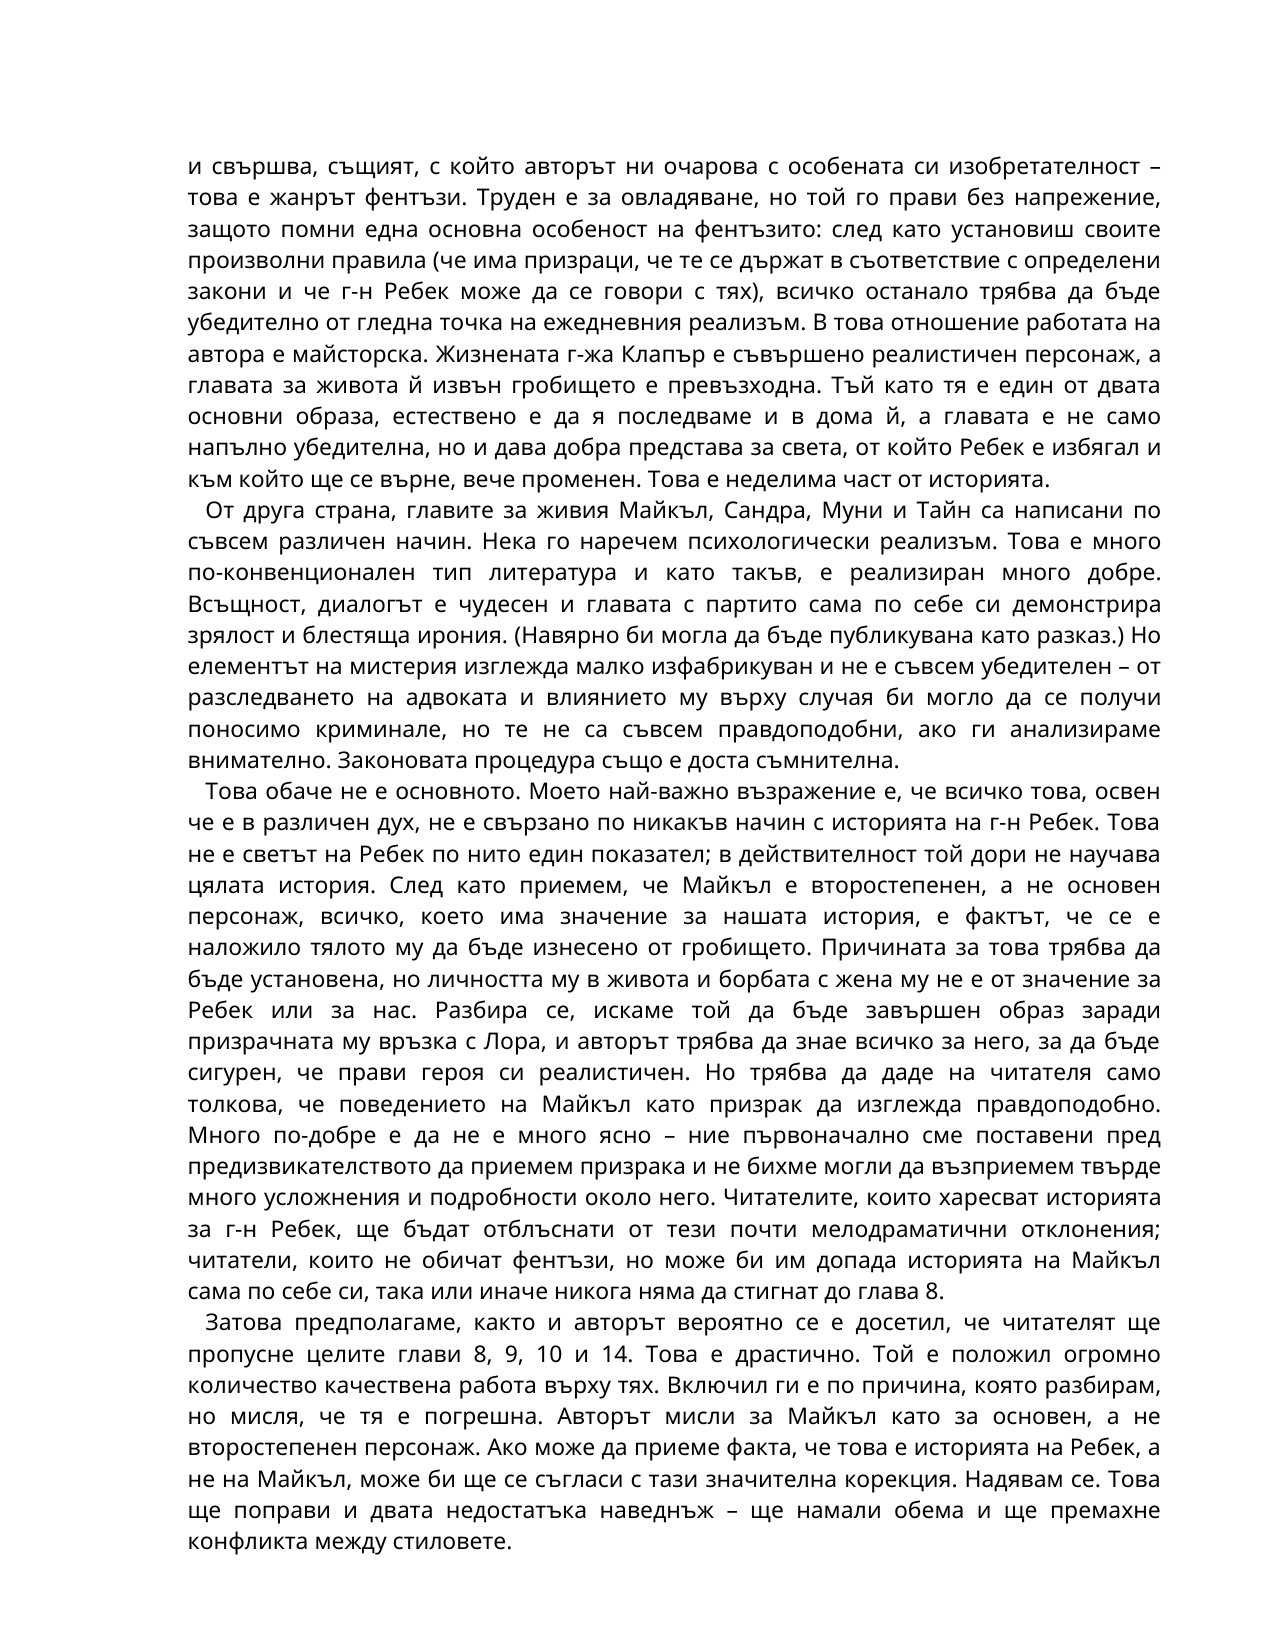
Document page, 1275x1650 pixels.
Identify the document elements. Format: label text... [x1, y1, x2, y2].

text и свършва, същият, с който авторът ни очарова с особената си изобретателност – това е жанрът фентъзи. Труден е за овладяване, но той го прави без напрежение, защото помни една основна особеност на фентъзито: след като установиш своите произволни правила (че има призраци, че те се държат в съответствие с определени закони и че г-н Ребек може да се говори с тях), всичко останало трябва да бъде убедително от гледна точка на ежедневния реализъм. В това отношение работата на автора е майсторска. Жизнената г-жа Клапър е съвършено реалистичен персонаж, а главата за живота й извън гробището е превъзходна. Тъй като тя е един от двата основни образа, естествено е да я последваме и в дома й, а главата е не само напълно убедителна, но и дава добра представа за света, от който Ребек е избягал и към който ще се върне, вече променен. Това е неделима част от историята. [187, 150, 1162, 494]
text От друга страна, главите за живия Майкъл, Сандра, Муни и Тайн са написани по съвсем различен начин. Нека го наречем психологически реализъм. Това е много по-конвенционален тип литература и като такъв, е реализиран много добре. Всъщност, диалогът е чудесен и главата с партито сама по себе си демонстрира зрялост и блестяща ирония. (Навярно би могла да бъде публикувана като разказ.) Но елементът на мистерия изглежда малко изфабрикуван и не е съвсем убедителен – от разследването на адвоката и влиянието му върху случая би могло да се получи поносимо криминале, но те не са съвсем правдоподобни, ако ги анализираме внимателно. Законовата процедура също е доста съмнителна. [187, 494, 1162, 775]
text Затова предполагаме, както и авторът вероятно се е досетил, че читателят ще пропусне целите глави 8, 9, 10 и 14. Това е драстично. Той е положил огромно количество качествена работа върху тях. Включил ги е по причина, която разбирам, но мисля, че тя е погрешна. Авторът мисли за Майкъл като за основен, а не второстепенен персонаж. Ако може да приеме факта, че това е историята на Ребек, а не на Майкъл, може би ще се съгласи с тази значителна корекция. Надявам се. Това ще поправи и двата недостатъка наведнъж – ще намали обема и ще премахне конфликта между стиловете. [187, 1306, 1162, 1556]
text Това обаче не е основното. Моето най-важно възражение е, че всичко това, освен че е в различен дух, не е свързано по никакъв начин с историята на г-н Ребек. Това не е светът на Ребек по нито един показател; в действителност той дори не научава цялата история. След като приемем, че Майкъл е второстепенен, а не основен персонаж, всичко, което има значение за нашата история, е фактът, че се е наложило тялото му да бъде изнесено от гробището. Причината за това трябва да бъде установена, но личността му в живота и борбата с жена му не е от значение за Ребек или за нас. Разбира се, искаме той да бъде завършен образ заради призрачната му връзка с Лора, и авторът трябва да знае всичко за него, за да бъде сигурен, че прави героя си реалистичен. Но трябва да даде на читателя само толкова, че поведението на Майкъл като призрак да изглежда правдоподобно. Много по-добре е да не е много ясно – ние първоначално сме поставени пред предизвикателството да приемем призрака и не бихме могли да възприемем твърде много усложнения и подробности около него. Читателите, които харесват историята за г-н Ребек, ще бъдат отблъснати от тези почти мелодраматични отклонения; читатели, които не обичат фентъзи, но може би им допада историята на Майкъл сама по себе си, така или иначе никога няма да стигнат до глава 8. [187, 775, 1162, 1306]
